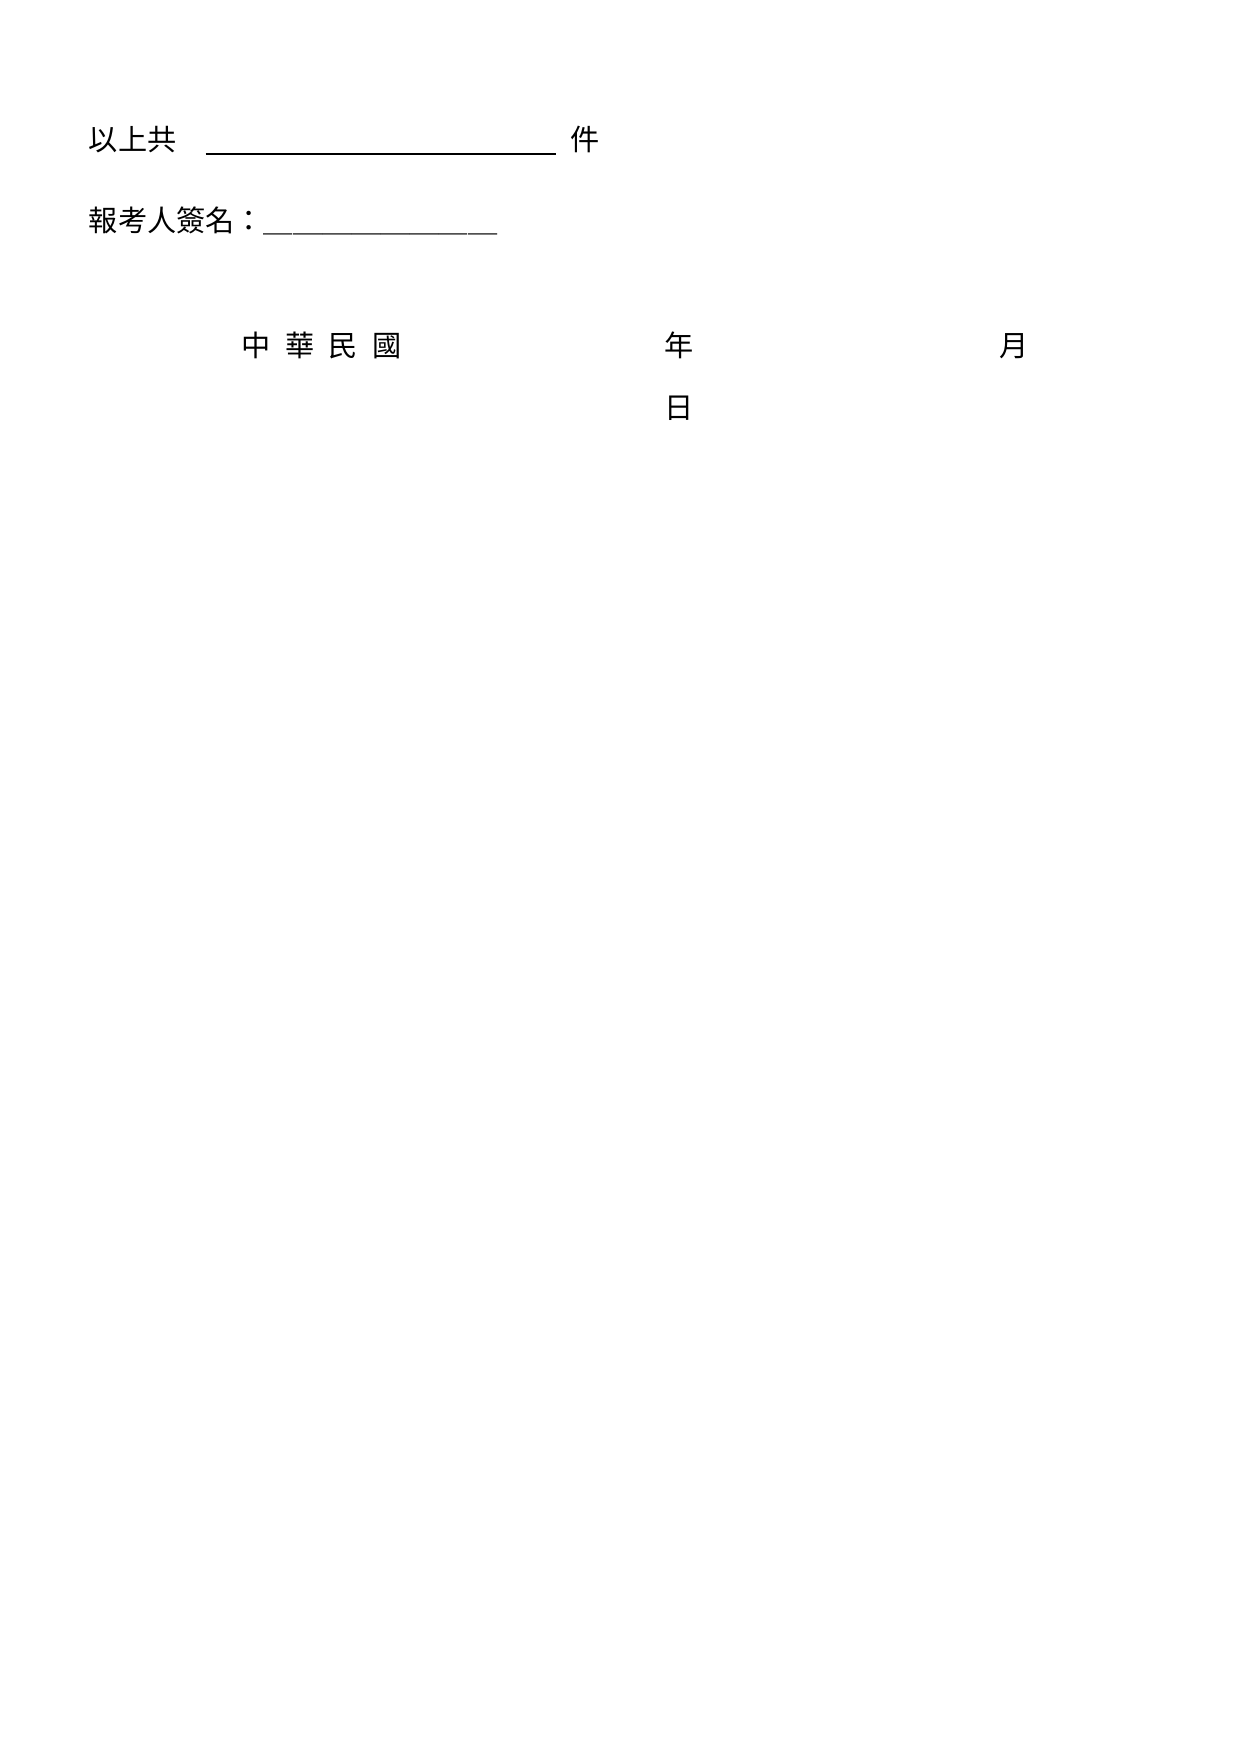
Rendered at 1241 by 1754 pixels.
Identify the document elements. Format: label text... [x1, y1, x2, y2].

text 中 華 民 國 年 月 日 [118, 302, 1152, 427]
text 報考人簽名：＿＿＿＿＿＿＿＿ [89, 177, 1152, 239]
text 以上共 件 [89, 96, 1152, 158]
